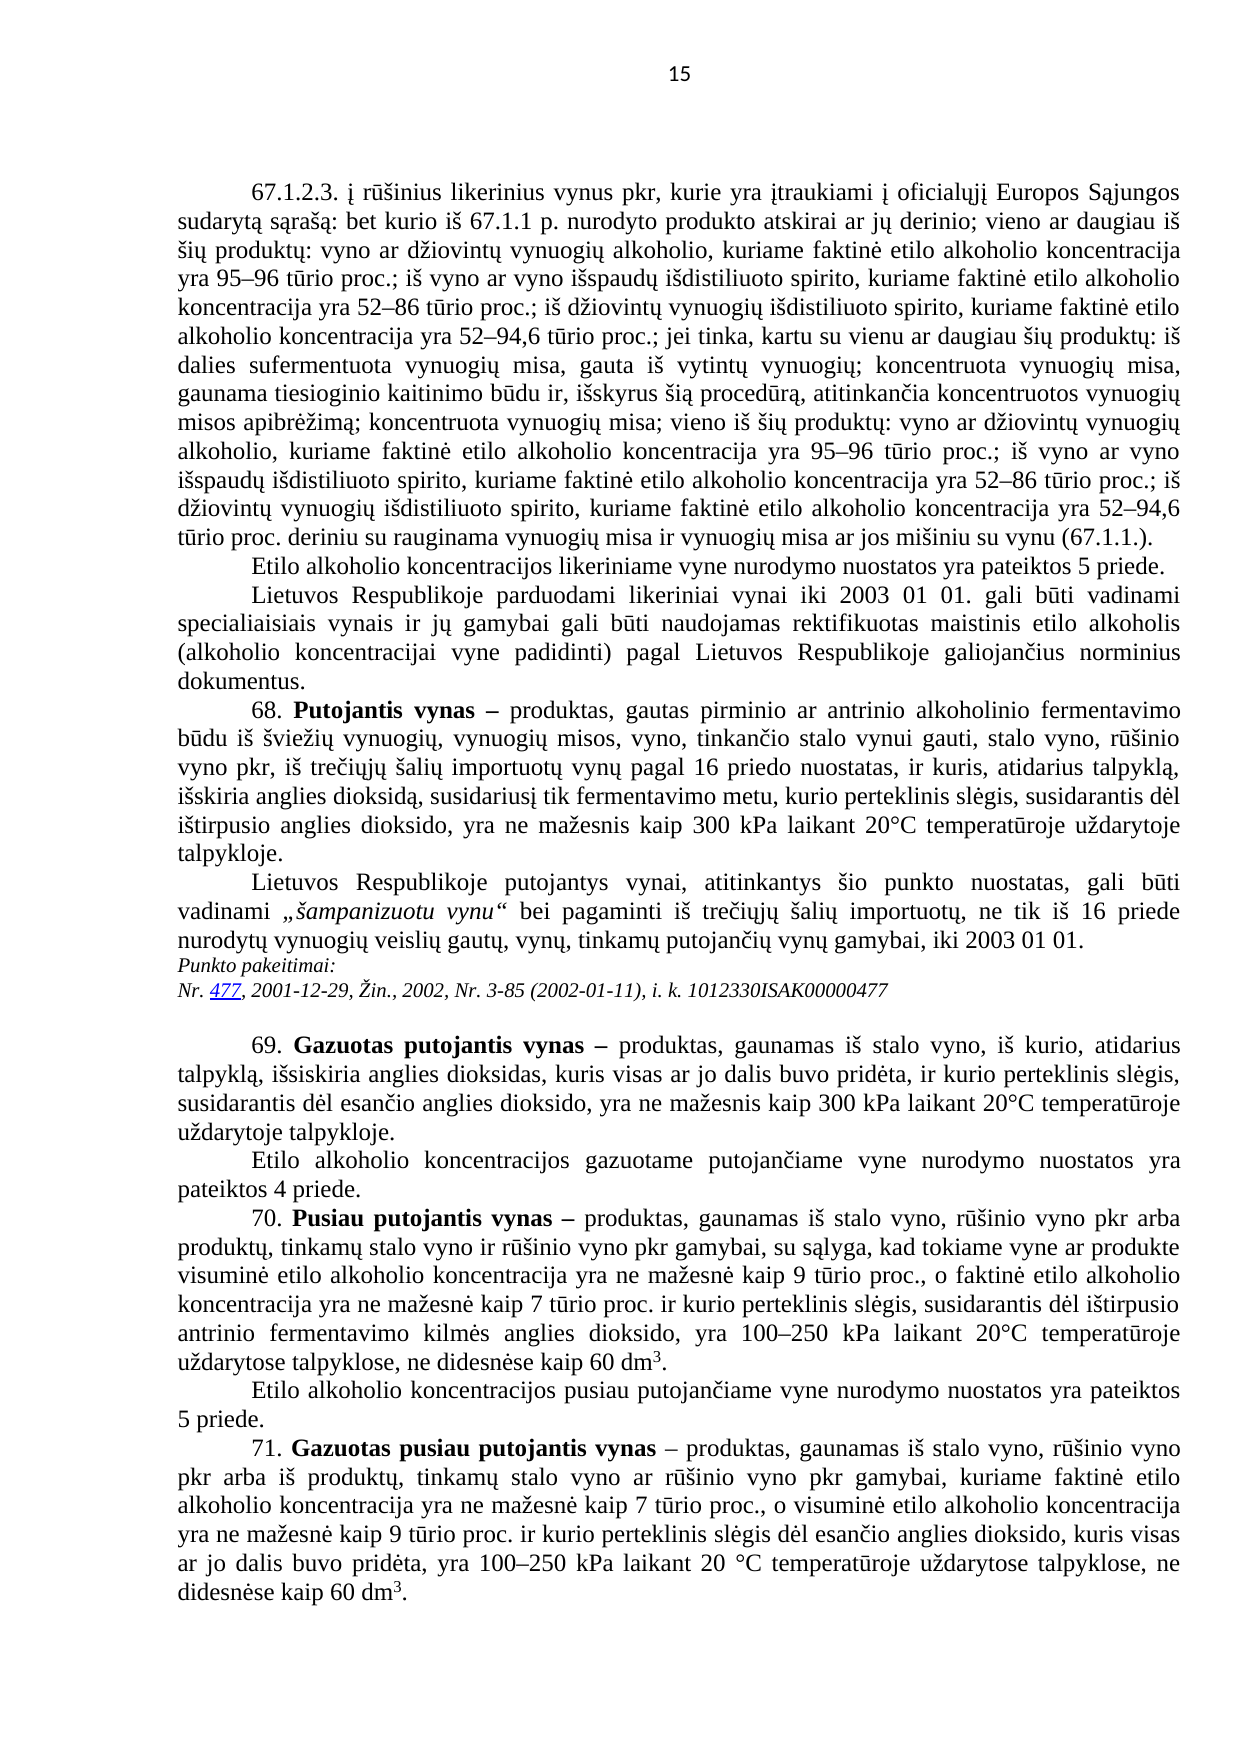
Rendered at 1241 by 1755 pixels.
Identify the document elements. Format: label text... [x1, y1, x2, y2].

text Lietuvos Respublikoje putojantys vynai, atitinkantys šio punkto nuostatas, gali būti vadinami „šampanizuotu vynu“ bei pagaminti iš trečiųjų šalių importuotų, ne tik iš 16 priede nurodytų vynuogių veislių gautų, vynų, tinkamų putojančių vynų gamybai, iki 2003 01 01. [177, 867, 1181, 953]
text 69. Gazuotas putojantis vynas – produktas, gaunamas iš stalo vyno, iš kurio, atidarius talpyklą, išsiskiria anglies dioksidas, kuris visas ar jo dalis buvo pridėta, ir kurio perteklinis slėgis, susidarantis dėl esančio anglies dioksido, yra ne mažesnis kaip 300 kPa laikant 20°C temperatūroje uždarytoje talpykloje. [177, 1030, 1181, 1145]
text 71. Gazuotas pusiau putojantis vynas – produktas, gaunamas iš stalo vyno, rūšinio vyno pkr arba iš produktų, tinkamų stalo vyno ar rūšinio vyno pkr gamybai, kuriame faktinė etilo alkoholio koncentracija yra ne mažesnė kaip 7 tūrio proc., o visuminė etilo alkoholio koncentracija yra ne mažesnė kaip 9 tūrio proc. ir kurio perteklinis slėgis dėl esančio anglies dioksido, kuris visas ar jo dalis buvo pridėta, yra 100–250 kPa laikant 20 °C temperatūroje uždarytose talpyklose, ne didesnėse kaip 60 dm3. [177, 1433, 1181, 1605]
text Nr. 477, 2001-12-29, Žin., 2002, Nr. 3-85 (2002-01-11), i. k. 1012330ISAK00000477 [177, 977, 1181, 1002]
text Lietuvos Respublikoje parduodami likeriniai vynai iki 2003 01 01. gali būti vadinami specialiaisiais vynais ir jų gamybai gali būti naudojamas rektifikuotas maistinis etilo alkoholis (alkoholio koncentracijai vyne padidinti) pagal Lietuvos Respublikoje galiojančius norminius dokumentus. [177, 580, 1181, 695]
text Etilo alkoholio koncentracijos likeriniame vyne nurodymo nuostatos yra pateiktos 5 priede. [177, 551, 1181, 580]
text Punkto pakeitimai: [177, 953, 1181, 977]
text Etilo alkoholio koncentracijos pusiau putojančiame vyne nurodymo nuostatos yra pateiktos 5 priede. [177, 1375, 1181, 1433]
text 67.1.2.3. į rūšinius likerinius vynus pkr, kurie yra įtraukiami į oficialųjį Europos Sąjungos sudarytą sąrašą: bet kurio iš 67.1.1 p. nurodyto produkto atskirai ar jų derinio; vieno ar daugiau iš šių produktų: vyno ar džiovintų vynuogių alkoholio, kuriame faktinė etilo alkoholio koncentracija yra 95–96 tūrio proc.; iš vyno ar vyno išspaudų išdistiliuoto spirito, kuriame faktinė etilo alkoholio koncentracija yra 52–86 tūrio proc.; iš džiovintų vynuogių išdistiliuoto spirito, kuriame faktinė etilo alkoholio koncentracija yra 52–94,6 tūrio proc.; jei tinka, kartu su vienu ar daugiau šių produktų: iš dalies sufermentuota vynuogių misa, gauta iš vytintų vynuogių; koncentruota vynuogių misa, gaunama tiesioginio kaitinimo būdu ir, išskyrus šią procedūrą, atitinkančia koncentruotos vynuogių misos apibrėžimą; koncentruota vynuogių misa; vieno iš šių produktų: vyno ar džiovintų vynuogių alkoholio, kuriame faktinė etilo alkoholio koncentracija yra 95–96 tūrio proc.; iš vyno ar vyno išspaudų išdistiliuoto spirito, kuriame faktinė etilo alkoholio koncentracija yra 52–86 tūrio proc.; iš džiovintų vynuogių išdistiliuoto spirito, kuriame faktinė etilo alkoholio koncentracija yra 52–94,6 tūrio proc. deriniu su rauginama vynuogių misa ir vynuogių misa ar jos mišiniu su vynu (67.1.1.). [177, 177, 1181, 551]
text Etilo alkoholio koncentracijos gazuotame putojančiame vyne nurodymo nuostatos yra pateiktos 4 priede. [177, 1145, 1181, 1203]
text 68. Putojantis vynas – produktas, gautas pirminio ar antrinio alkoholinio fermentavimo būdu iš šviežių vynuogių, vynuogių misos, vyno, tinkančio stalo vynui gauti, stalo vyno, rūšinio vyno pkr, iš trečiųjų šalių importuotų vynų pagal 16 priedo nuostatas, ir kuris, atidarius talpyklą, išskiria anglies dioksidą, susidariusį tik fermentavimo metu, kurio perteklinis slėgis, susidarantis dėl ištirpusio anglies dioksido, yra ne mažesnis kaip 300 kPa laikant 20°C temperatūroje uždarytoje talpykloje. [177, 695, 1181, 867]
text 70. Pusiau putojantis vynas – produktas, gaunamas iš stalo vyno, rūšinio vyno pkr arba produktų, tinkamų stalo vyno ir rūšinio vyno pkr gamybai, su sąlyga, kad tokiame vyne ar produkte visuminė etilo alkoholio koncentracija yra ne mažesnė kaip 9 tūrio proc., o faktinė etilo alkoholio koncentracija yra ne mažesnė kaip 7 tūrio proc. ir kurio perteklinis slėgis, susidarantis dėl ištirpusio antrinio fermentavimo kilmės anglies dioksido, yra 100–250 kPa laikant 20°C temperatūroje uždarytose talpyklose, ne didesnėse kaip 60 dm3. [177, 1203, 1181, 1375]
